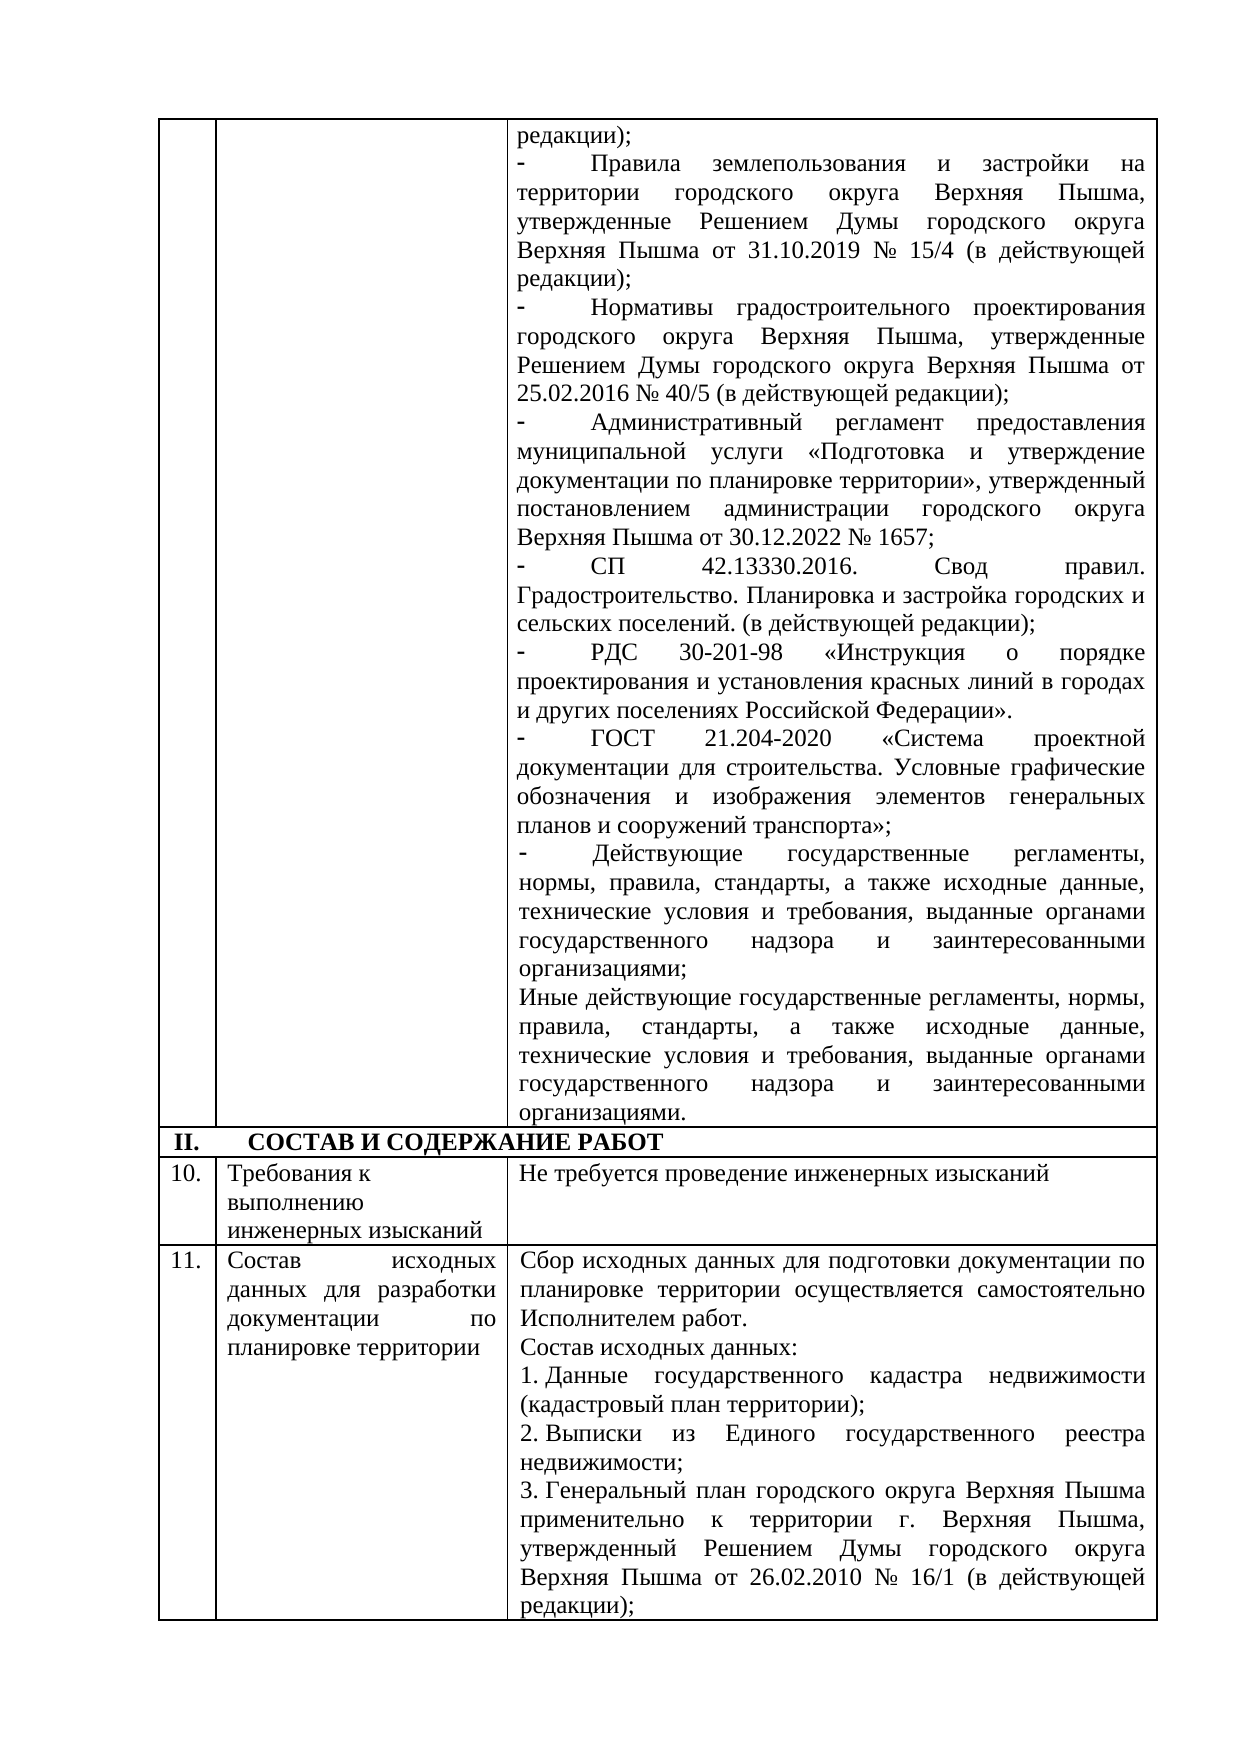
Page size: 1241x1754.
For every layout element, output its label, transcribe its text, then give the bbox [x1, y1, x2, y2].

table_cell Требования к выполнению инженерных изысканий [217, 1158, 507, 1244]
table_cell Градостроительный кодекс Российской Федерации (в действующей редакции); Земельный кодекс Российской Федерации (в действующей редакции); Приказ Росреестра от 10.11.2020 № П/0412 «Об утверждении классификатора видов разрешенного использования земельных участков»; Приказ Минстроя России от 06.08.2020 N 433/пр «Об утверждении технических требований к ведению реестров государственных информационных систем обеспечения градостроительной деятельности, методики присвоения регистрационных номеров сведениям, документам, материалам, размещаемым в государственных информационных системах обеспечения градостроительной деятельности, справочников и классификаторов, необходимых для обработки указанных сведений, документов, материалов, форматов предоставления сведений, документов, материалов, содержащихся в государственных информационных системах обеспечения градостроительной деятельности»; Закон Свердловской области от 20.10.2011 № 94-ОЗ «О государственных информационных системах Свердловской области»; Постановление Правительства Свердловской области от 19.09.2017 № 708-ПП «О Региональной информационно-аналитической системе управления развитием территории Свердловской области»; Приказ Министерства строительства и развития инфраструктуры Свердловской области от 12.03.2021 № 172-П (ред. от 16.04.2024) «Об утверждении требований к структуре и оформлению сведений, документов, материалов, направляемых для размещения в Региональной информационно-аналитической системе управления развитием территории Свердловской области»; Приказ Министерства строительства и развития инфраструктуры Свердловской области от 27.04.2021 № 268-П «Об утверждении описания структур XML-схем, используемых для формирования XML-документов территориального планирования, XML-документов по планировке территории, XML-документов по планировке линейного объекта»; Генеральный план городского округа Верхняя Пышма применительно к территории г. Верхняя Пышма, утвержденный Решением Думы городского округа Верхняя Пышма от 26.02.2010 № 16/1 (в действующей редакции); Правила землепользования и застройки на территории городского округа Верхняя Пышма, утвержденные Решением Думы городского округа Верхняя Пышма от 31.10.2019 № 15/4 (в действующей редакции); Нормативы градостроительного проектирования городского округа Верхняя Пышма, утвержденные Решением Думы городского округа Верхняя Пышма от 25.02.2016 № 40/5 (в действующей редакции); Административный регламент предоставления муниципальной услуги «Подготовка и утверждение документации по планировке территории», утвержденный постановлением администрации городского округа Верхняя Пышма от 30.12.2022 № 1657; СП 42.13330.2016. Свод правил. Градостроительство. Планировка и застройка городских и сельских поселений. (в действующей редакции); РДС 30-201-98 «Инструкция о порядке проектирования и установления красных линий в городах и других поселениях Российской Федерации». ГОСТ 21.204-2020 «Система проектной документации для строительства. Условные графические обозначения и изображения элементов генеральных планов и сооружений транспорта»; Действующие государственные регламенты, нормы, правила, стандарты, а также исходные данные, технические условия и требования, выданные органами государственного надзора и заинтересованными организациями; Иные действующие государственные регламенты, нормы, правила, стандарты, а также исходные данные, технические условия и требования, выданные органами государственного надзора и заинтересованными организациями. [508, 120, 1156, 1126]
table_cell Состав исходных данных для разработки документации по планировке территории [217, 1246, 507, 1619]
table_cell 10. [160, 1158, 215, 1244]
table_cell Не требуется проведение инженерных изысканий [508, 1158, 1156, 1244]
table_cell Сбор исходных данных для подготовки документации по планировке территории осуществляется самостоятельно Исполнителем работ. Состав исходных данных: Данные государственного кадастра недвижимости (кадастровый план территории); Выписки из Единого государственного реестра недвижимости; Генеральный план городского округа Верхняя Пышма применительно к территории г. Верхняя Пышма, утвержденный Решением Думы городского округа Верхняя Пышма от 26.02.2010 № 16/1 (в действующей редакции); Правила землепользования и застройки на территории городского округа Верхняя Пышма, утвержденные Решением Думы городского округа Верхняя Пышма от 31.10.2019 № 15/4 (в действующей редакции); Материалы ранее утвержденной документации по планировке территории: Документация по планировке территории «Проект планировки и проект межевания территории в кварталах ул. Декабристов – Красных Партизан – Горняков и пр. Успенский – Декабристов – Красных Партизан в г. Верхняя Пышма Свердловской области», утвержденная постановлением администрации городского округа Верхняя Пышма от 07.12.2022 № 1508 (с изменениями от 12.01.2024 № 8); Документация по планировке территории «Проект планировки и проект межевания для размещения линейного объекта «Строительство и реконструкция улично-дорожной сети городского округа Верхняя Пышма со строительством трамвайной линии в границах городского округа Верхняя Пышма. 2 этап», утвержденная постановлением администрации городского округа Верхняя Пышма от 28.10.2016 № 1359, (с изменениями от 12.08.2025 № 1062); Документация по планировке территории «Дорожно-транспортная инфраструктура г. Верхняя Пышма. Транспортный узел от ул. Красных Партизан до ул. Октябрьская», утвержденная постановлением администрации городского округа Верхняя Пышма от 23.04.2019 № 17, (с изменениями от 09.06.2021 № 476); Документация по планировке территории «Проект планировки территории и проект межевания территории линейного объекта для объекта: «Дождевая канализация застройки территории города Верхняя Пышма в районе ул. Александра Козицына, Октябрьская, Орджоникидзе, пр. Успенский, ул. Обогатителей с устройством очистных сооружений», утвержденная постановлением администрации городского округа Верхняя Пышма от 05.07.2024 № 86 Состав исходных данных может быть расширен либо сокращен при выполнении работ по подготовке документации по планировке территории. [508, 1246, 1156, 1619]
table_cell [217, 120, 507, 1126]
table_cell [160, 120, 215, 1126]
table_cell 11. [160, 1246, 215, 1619]
table_cell СОСТАВ И СОДЕРЖАНИЕ РАБОТ [160, 1128, 1156, 1156]
